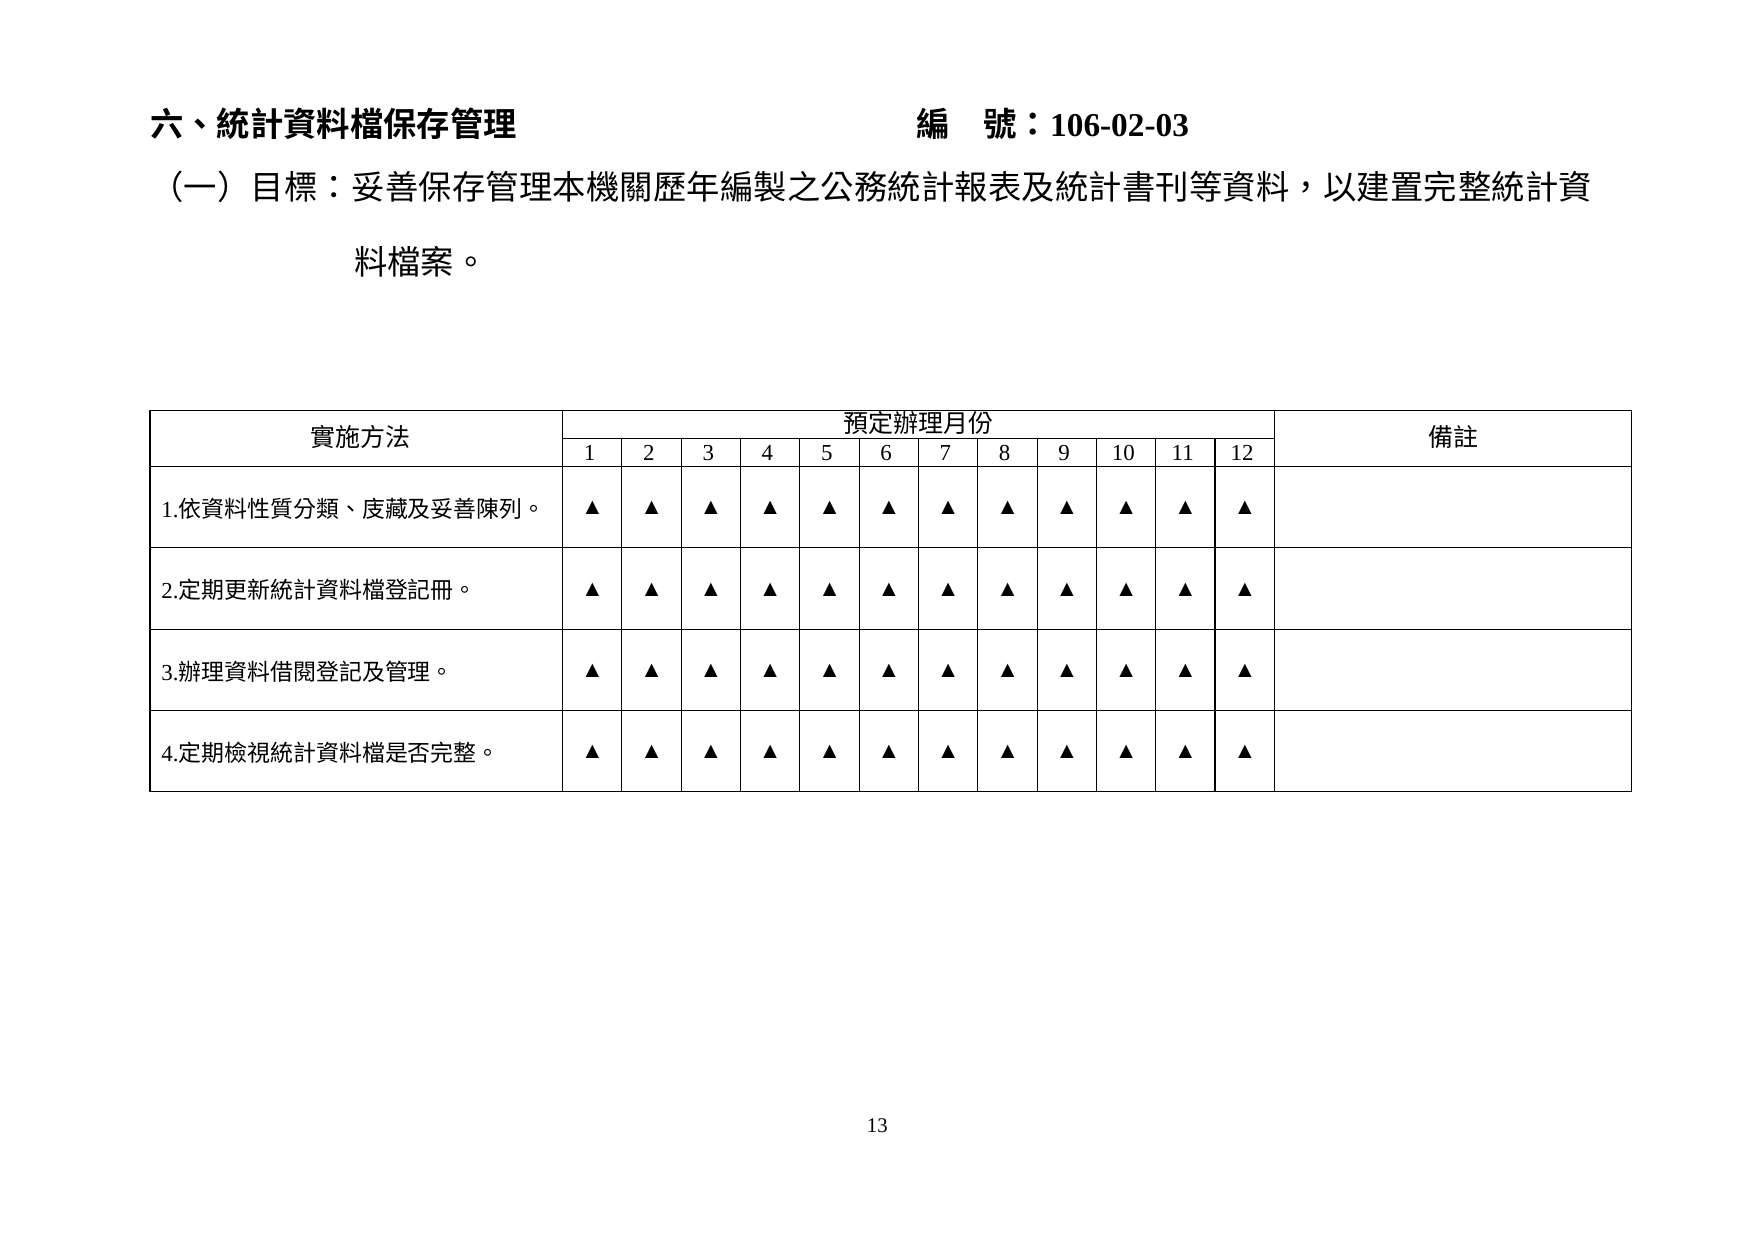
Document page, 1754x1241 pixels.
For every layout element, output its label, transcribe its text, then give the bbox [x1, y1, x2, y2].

table_cell ▲ [1156, 548, 1214, 628]
table_cell ▲ [1038, 467, 1096, 547]
table_cell ▲ [682, 630, 740, 710]
table_cell ▲ [563, 548, 621, 628]
table_cell ▲ [919, 711, 977, 791]
table_cell ▲ [622, 467, 681, 547]
table_cell ▲ [860, 548, 918, 628]
table_cell ▲ [860, 711, 918, 791]
table_cell ▲ [1097, 548, 1155, 628]
table_cell ▲ [682, 548, 740, 628]
table_header 實施方法 [151, 411, 562, 466]
table_cell ▲ [1038, 711, 1096, 791]
table_cell ▲ [563, 630, 621, 710]
table_cell ▲ [978, 548, 1037, 628]
table_cell ▲ [741, 548, 799, 628]
table_cell 2.定期更新統計資料檔登記冊。 [151, 548, 562, 628]
table_cell 11 [1156, 439, 1214, 466]
table_cell 2 [622, 439, 681, 466]
table_cell ▲ [622, 711, 681, 791]
table_cell 3.辦理資料借閱登記及管理。 [151, 630, 562, 710]
table_cell 1.依資料性質分類、庋藏及妥善陳列。 [151, 467, 562, 547]
table_cell 5 [800, 439, 859, 466]
text 六、統計資料檔保存管理 編 號：106-02-03 [150, 95, 1604, 147]
table_cell ▲ [919, 467, 977, 547]
table_cell 10 [1097, 439, 1155, 466]
table_cell ▲ [741, 711, 799, 791]
table_header 備註 [1275, 411, 1631, 466]
table_cell ▲ [1156, 630, 1214, 710]
table_cell ▲ [563, 467, 621, 547]
table_cell 1 [563, 439, 621, 466]
table_cell ▲ [978, 711, 1037, 791]
table_cell ▲ [1097, 467, 1155, 547]
table_cell ▲ [1216, 630, 1274, 710]
table_cell ▲ [563, 711, 621, 791]
table_cell ▲ [1038, 630, 1096, 710]
table_cell ▲ [622, 630, 681, 710]
table_cell [1275, 548, 1631, 628]
table_cell ▲ [682, 467, 740, 547]
table_cell ▲ [1216, 467, 1274, 547]
table_cell 12 [1216, 439, 1274, 466]
table_cell ▲ [800, 467, 859, 547]
table_cell [1275, 467, 1631, 547]
table_cell ▲ [919, 548, 977, 628]
table_cell ▲ [1216, 711, 1274, 791]
table_cell ▲ [741, 630, 799, 710]
table_cell ▲ [1156, 467, 1214, 547]
table_cell ▲ [978, 467, 1037, 547]
table_cell ▲ [1097, 711, 1155, 791]
table_cell 6 [860, 439, 918, 466]
table_cell 9 [1038, 439, 1096, 466]
table_cell ▲ [860, 467, 918, 547]
table_cell 4.定期檢視統計資料檔是否完整。 [151, 711, 562, 791]
table_cell ▲ [741, 467, 799, 547]
table_cell ▲ [800, 711, 859, 791]
table_cell ▲ [800, 548, 859, 628]
table_cell ▲ [1038, 548, 1096, 628]
table_cell ▲ [1216, 548, 1274, 628]
table_cell 8 [978, 439, 1037, 466]
table_cell 3 [682, 439, 740, 466]
table_cell 7 [919, 439, 977, 466]
table_cell [1275, 630, 1631, 710]
table_cell ▲ [860, 630, 918, 710]
table_cell ▲ [622, 548, 681, 628]
text （二）實施方法： [150, 316, 1604, 391]
table_cell ▲ [682, 711, 740, 791]
table_cell ▲ [978, 630, 1037, 710]
table_header 預定辦理月份 [563, 411, 1274, 438]
table_cell ▲ [919, 630, 977, 710]
table_cell ▲ [1156, 711, 1214, 791]
table_cell ▲ [1097, 630, 1155, 710]
table_cell 4 [741, 439, 799, 466]
table_cell ▲ [800, 630, 859, 710]
table_cell [1275, 711, 1631, 791]
text （一）目標：妥善保存管理本機關歷年編製之公務統計報表及統計書刊等資料，以建置完整統計資料檔案。 [150, 147, 1594, 297]
